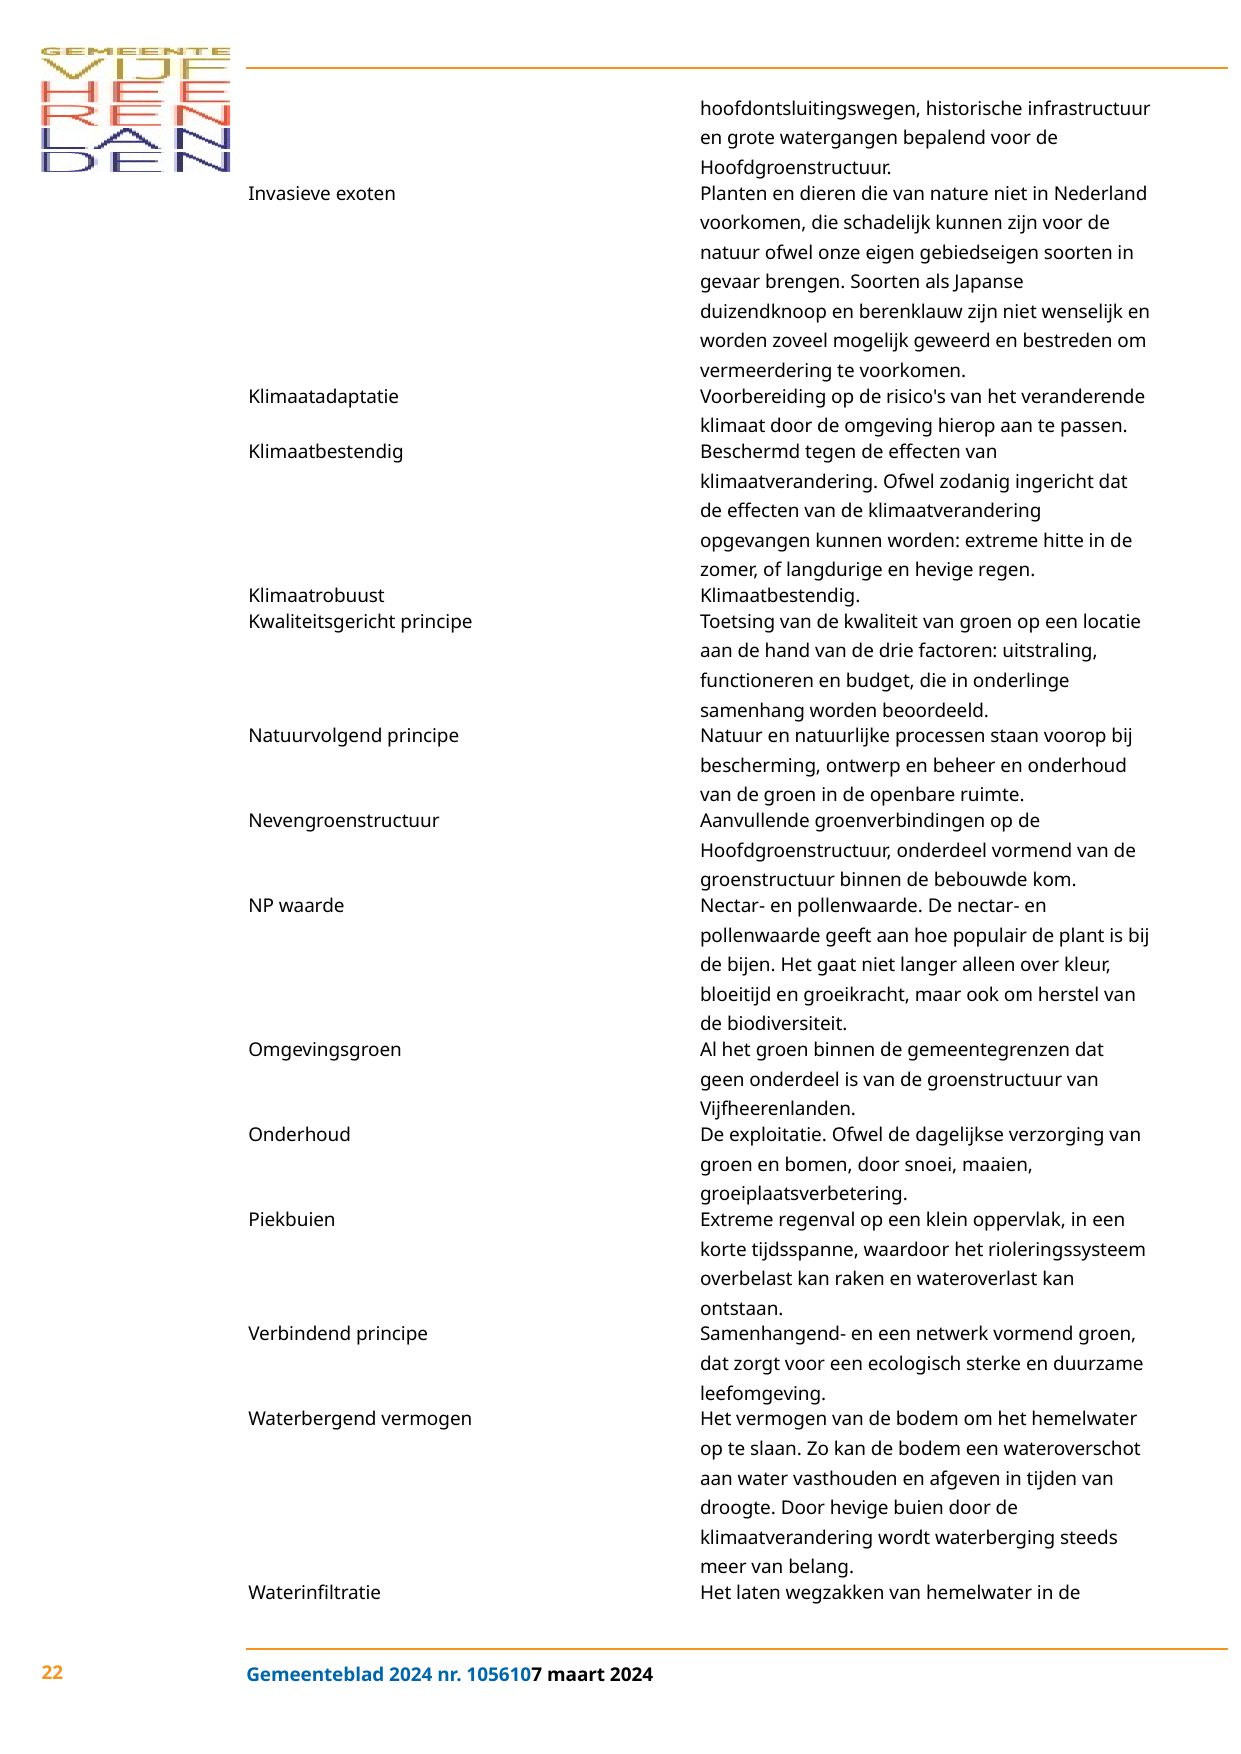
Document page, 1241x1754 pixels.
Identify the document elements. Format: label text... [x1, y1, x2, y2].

table_cell NP waarde [248, 892, 700, 1036]
table_cell Natuur en natuurlijke processen staan voorop bij bescherming, ontwerp en beheer en onderhoud van de groen in de openbare ruimte. [700, 723, 1152, 807]
table_cell Extreme regenval op een klein oppervlak, in een korte tijdsspanne, waardoor het rioleringssysteem overbelast kan raken en wateroverlast kan ontstaan. [700, 1206, 1152, 1321]
table_cell Samenhangend- en een netwerk vormend groen, dat zorgt voor een ecologisch sterke en duurzame leefomgeving. [700, 1321, 1152, 1406]
table_cell Waterinfiltratie [248, 1579, 700, 1605]
table_cell [248, 95, 700, 180]
table_cell Piekbuien [248, 1206, 700, 1321]
table_cell Nectar- en pollenwaarde. De nectar- en pollenwaarde geeft aan hoe populair de plant is bij de bijen. Het gaat niet langer alleen over kleur, bloeitijd en groeikracht, maar ook om herstel van de biodiversiteit. [700, 892, 1152, 1036]
table_cell Nevengroenstructuur [248, 808, 700, 892]
table_cell Klimaatadaptatie [248, 383, 700, 438]
table_cell Waterbergend vermogen [248, 1406, 700, 1579]
table_cell De exploitatie. Ofwel de dagelijkse verzorging van groen en bomen, door snoei, maaien, groeiplaatsverbetering. [700, 1121, 1152, 1206]
table_cell Kwaliteitsgericht principe [248, 608, 700, 722]
table_cell Onderhoud [248, 1121, 700, 1206]
table_cell Omgevingsgroen [248, 1036, 700, 1121]
table_cell Aanvullende groenverbindingen op de Hoofdgroenstructuur, onderdeel vormend van de groenstructuur binnen de bebouwde kom. [700, 808, 1152, 892]
table_cell Voorbereiding op de risico's van het veranderende klimaat door de omgeving hierop aan te passen. [700, 383, 1152, 438]
table_cell Beschermd tegen de effecten van klimaatverandering. Ofwel zodanig ingericht dat de effecten van de klimaatverandering opgevangen kunnen worden: extreme hitte in de zomer, of langdurige en hevige regen. [700, 438, 1152, 582]
table_cell Het vermogen van de bodem om het hemelwater op te slaan. Zo kan de bodem een wateroverschot aan water vasthouden en afgeven in tijden van droogte. Door hevige buien door de klimaatverandering wordt waterberging steeds meer van belang. [700, 1406, 1152, 1579]
table_cell Klimaatbestendig [248, 438, 700, 582]
table_cell Klimaatbestendig. [700, 582, 1152, 608]
table_cell Klimaatrobuust [248, 582, 700, 608]
table_cell Planten en dieren die van nature niet in Nederland voorkomen, die schadelijk kunnen zijn voor de natuur ofwel onze eigen gebiedseigen soorten in gevaar brengen. Soorten als Japanse duizendknoop en berenklauw zijn niet wenselijk en worden zoveel mogelijk geweerd en bestreden om vermeerdering te voorkomen. [700, 180, 1152, 383]
table_cell Invasieve exoten [248, 180, 700, 383]
table_cell Toetsing van de kwaliteit van groen op een locatie aan de hand van de drie factoren: uitstraling, functioneren en budget, die in onderlinge samenhang worden beoordeeld. [700, 608, 1152, 722]
table_cell Natuurvolgend principe [248, 723, 700, 807]
table_cell Verbindend principe [248, 1321, 700, 1406]
table_cell Al het groen binnen de gemeentegrenzen dat geen onderdeel is van de groenstructuur van Vijfheerenlanden. [700, 1036, 1152, 1121]
table_cell Het laten wegzakken van hemelwater in de [700, 1579, 1152, 1605]
picture [41, 47, 231, 172]
table_cell hoofdontsluitingswegen, historische infrastructuur en grote watergangen bepalend voor de Hoofdgroenstructuur. [700, 95, 1152, 180]
